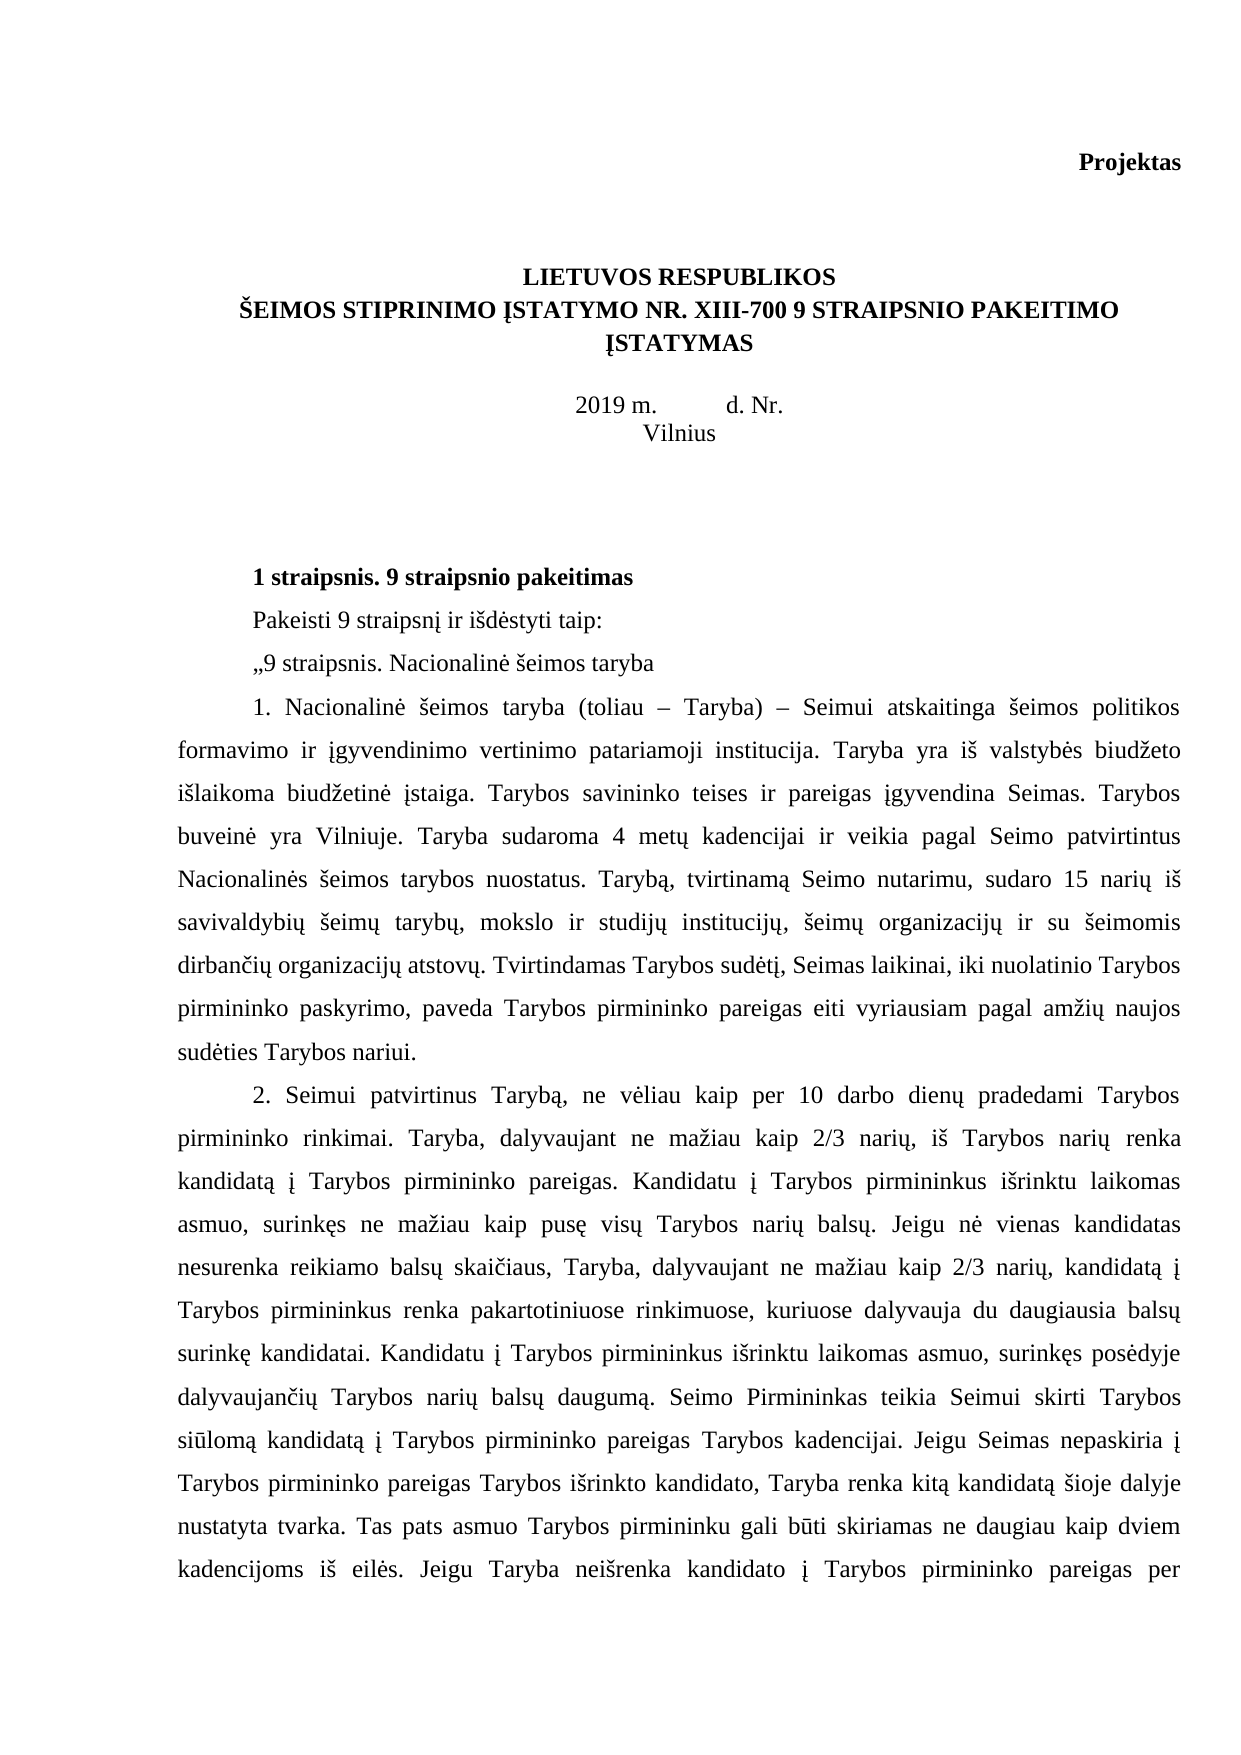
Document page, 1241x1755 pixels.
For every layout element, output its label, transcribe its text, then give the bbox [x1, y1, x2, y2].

text ŠEIMOS STIPRINIMO ĮSTATYMO NR. XIII-700 9 STRAIPSNIO PAKEITIMO [177, 295, 1181, 324]
text 2. Seimui patvirtinus Tarybą, ne vėliau kaip per 10 darbo dienų pradedami Tarybos pirmininko rinkimai. Taryba, dalyvaujant ne mažiau kaip 2/3 narių, iš Tarybos narių renka kandidatą į Tarybos pirmininko pareigas. Kandidatu į Tarybos pirmininkus išrinktu laikomas asmuo, surinkęs ne mažiau kaip pusę visų Tarybos narių balsų. Jeigu nė vienas kandidatas nesurenka reikiamo balsų skaičiaus, Taryba, dalyvaujant ne mažiau kaip 2/3 narių, kandidatą į Tarybos pirmininkus renka pakartotiniuose rinkimuose, kuriuose dalyvauja du daugiausia balsų surinkę kandidatai. Kandidatu į Tarybos pirmininkus išrinktu laikomas asmuo, surinkęs posėdyje dalyvaujančių Tarybos narių balsų daugumą. Seimo Pirmininkas teikia Seimui skirti Tarybos siūlomą kandidatą į Tarybos pirmininko pareigas Tarybos kadencijai. Jeigu Seimas nepaskiria į Tarybos pirmininko pareigas Tarybos išrinkto kandidato, Taryba renka kitą kandidatą šioje dalyje nustatyta tvarka. Tas pats asmuo Tarybos pirmininku gali būti skiriamas ne daugiau kaip dviem kadencijoms iš eilės. Jeigu Taryba neišrenka kandidato į Tarybos pirmininko pareigas per [177, 1080, 1181, 1583]
text Pakeisti 9 straipsnį ir išdėstyti taip: [177, 605, 1181, 634]
text LIETUVOS RESPUBLIKOS [177, 262, 1181, 291]
text 2019 m. d. Nr. [177, 390, 1181, 418]
text „9 straipsnis. Nacionalinė šeimos taryba [177, 648, 1181, 677]
text 1. Nacionalinė šeimos taryba (toliau – Taryba) – Seimui atskaitinga šeimos politikos formavimo ir įgyvendinimo vertinimo patariamoji institucija. Taryba yra iš valstybės biudžeto išlaikoma biudžetinė įstaiga. Tarybos savininko teises ir pareigas įgyvendina Seimas. Tarybos buveinė yra Vilniuje. Taryba sudaroma 4 metų kadencijai ir veikia pagal Seimo patvirtintus Nacionalinės šeimos tarybos nuostatus. Tarybą, tvirtinamą Seimo nutarimu, sudaro 15 narių iš savivaldybių šeimų tarybų, mokslo ir studijų institucijų, šeimų organizacijų ir su šeimomis dirbančių organizacijų atstovų. Tvirtindamas Tarybos sudėtį, Seimas laikinai, iki nuolatinio Tarybos pirmininko paskyrimo, paveda Tarybos pirmininko pareigas eiti vyriausiam pagal amžių naujos sudėties Tarybos nariui. [177, 692, 1181, 1065]
text 1 straipsnis. 9 straipsnio pakeitimas [177, 562, 1181, 591]
text Vilnius [177, 418, 1181, 447]
text Projektas [177, 147, 1181, 176]
text ĮSTATYMAS [177, 328, 1181, 357]
